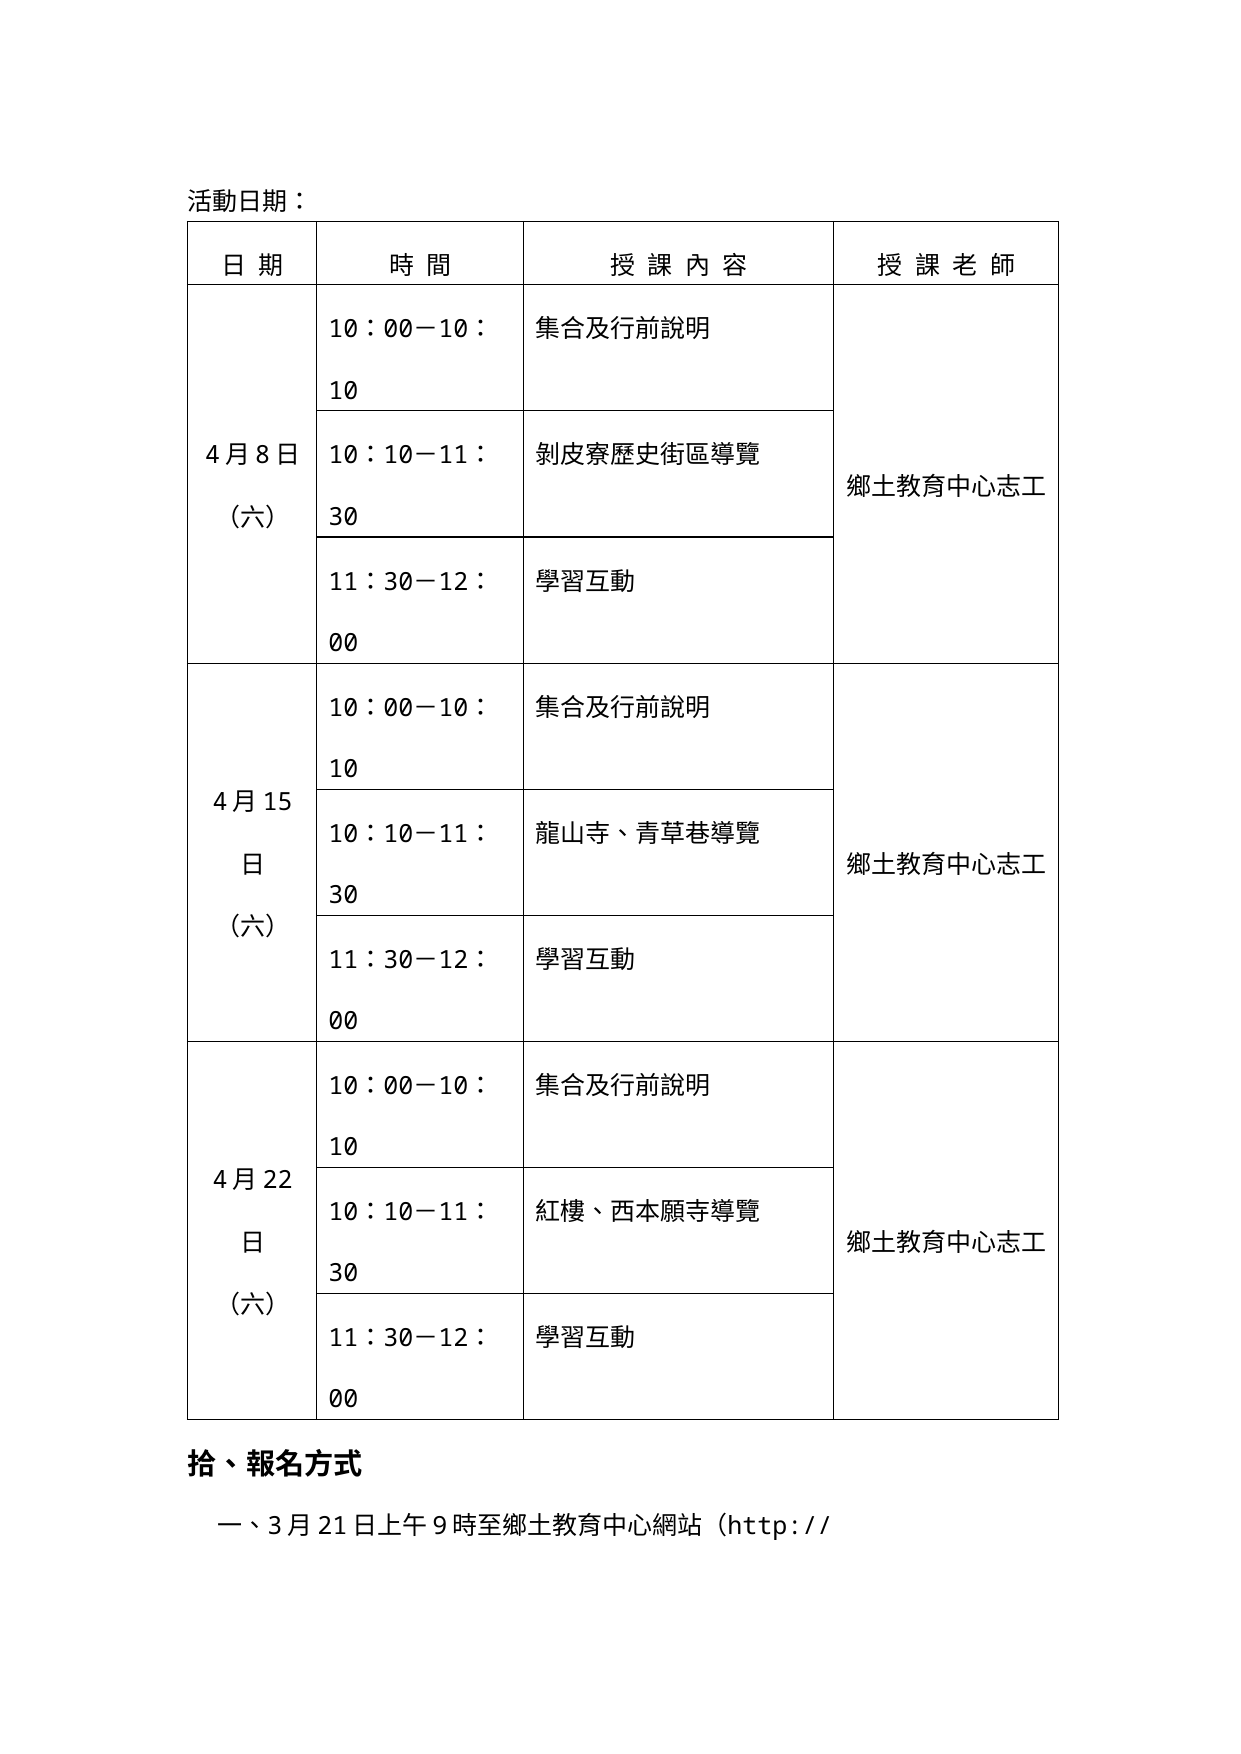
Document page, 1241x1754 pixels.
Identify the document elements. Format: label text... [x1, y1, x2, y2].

table_cell 10：00－10：10 [317, 1042, 523, 1167]
table_cell 鄉土教育中心志工 [834, 1042, 1058, 1419]
table_cell 剝皮寮歷史街區導覽 [524, 411, 833, 536]
table_cell 鄉土教育中心志工 [834, 285, 1058, 662]
table_cell 10：10－11：30 [317, 790, 523, 914]
table_cell 4月22日 （六） [188, 1042, 316, 1419]
table_cell 鄉土教育中心志工 [834, 664, 1058, 1041]
table_cell 龍山寺、青草巷導覽 [524, 790, 833, 914]
table_cell 11：30－12：00 [317, 1294, 523, 1419]
table_cell 集合及行前說明 [524, 664, 833, 788]
table_cell 集合及行前說明 [524, 285, 833, 410]
table_cell 11：30－12：00 [317, 538, 523, 662]
table_header 授 課 內 容 [524, 222, 833, 284]
table_cell 10：10－11：30 [317, 411, 523, 536]
table_cell 10：00－10：10 [317, 664, 523, 788]
table_cell 學習互動 [524, 538, 833, 662]
text 拾、報名方式 [187, 1420, 1053, 1482]
table_cell 10：00－10：10 [317, 285, 523, 410]
table_cell 集合及行前說明 [524, 1042, 833, 1167]
table_cell 4月15日 （六） [188, 664, 316, 1041]
table_cell 11：30－12：00 [317, 916, 523, 1041]
text 一、3月21日上午9時至鄉土教育中心網站（http:// [217, 1482, 1053, 1545]
table_cell 紅樓、西本願寺導覽 [524, 1168, 833, 1293]
table_cell 學習互動 [524, 916, 833, 1041]
table_cell 4月8日 （六） [188, 285, 316, 662]
table_cell 10：10－11：30 [317, 1168, 523, 1293]
text 活動日期： [187, 158, 1053, 221]
table_header 授 課 老 師 [834, 222, 1058, 284]
table_header 日 期 [188, 222, 316, 284]
table_cell 學習互動 [524, 1294, 833, 1419]
table_header 時 間 [317, 222, 523, 284]
